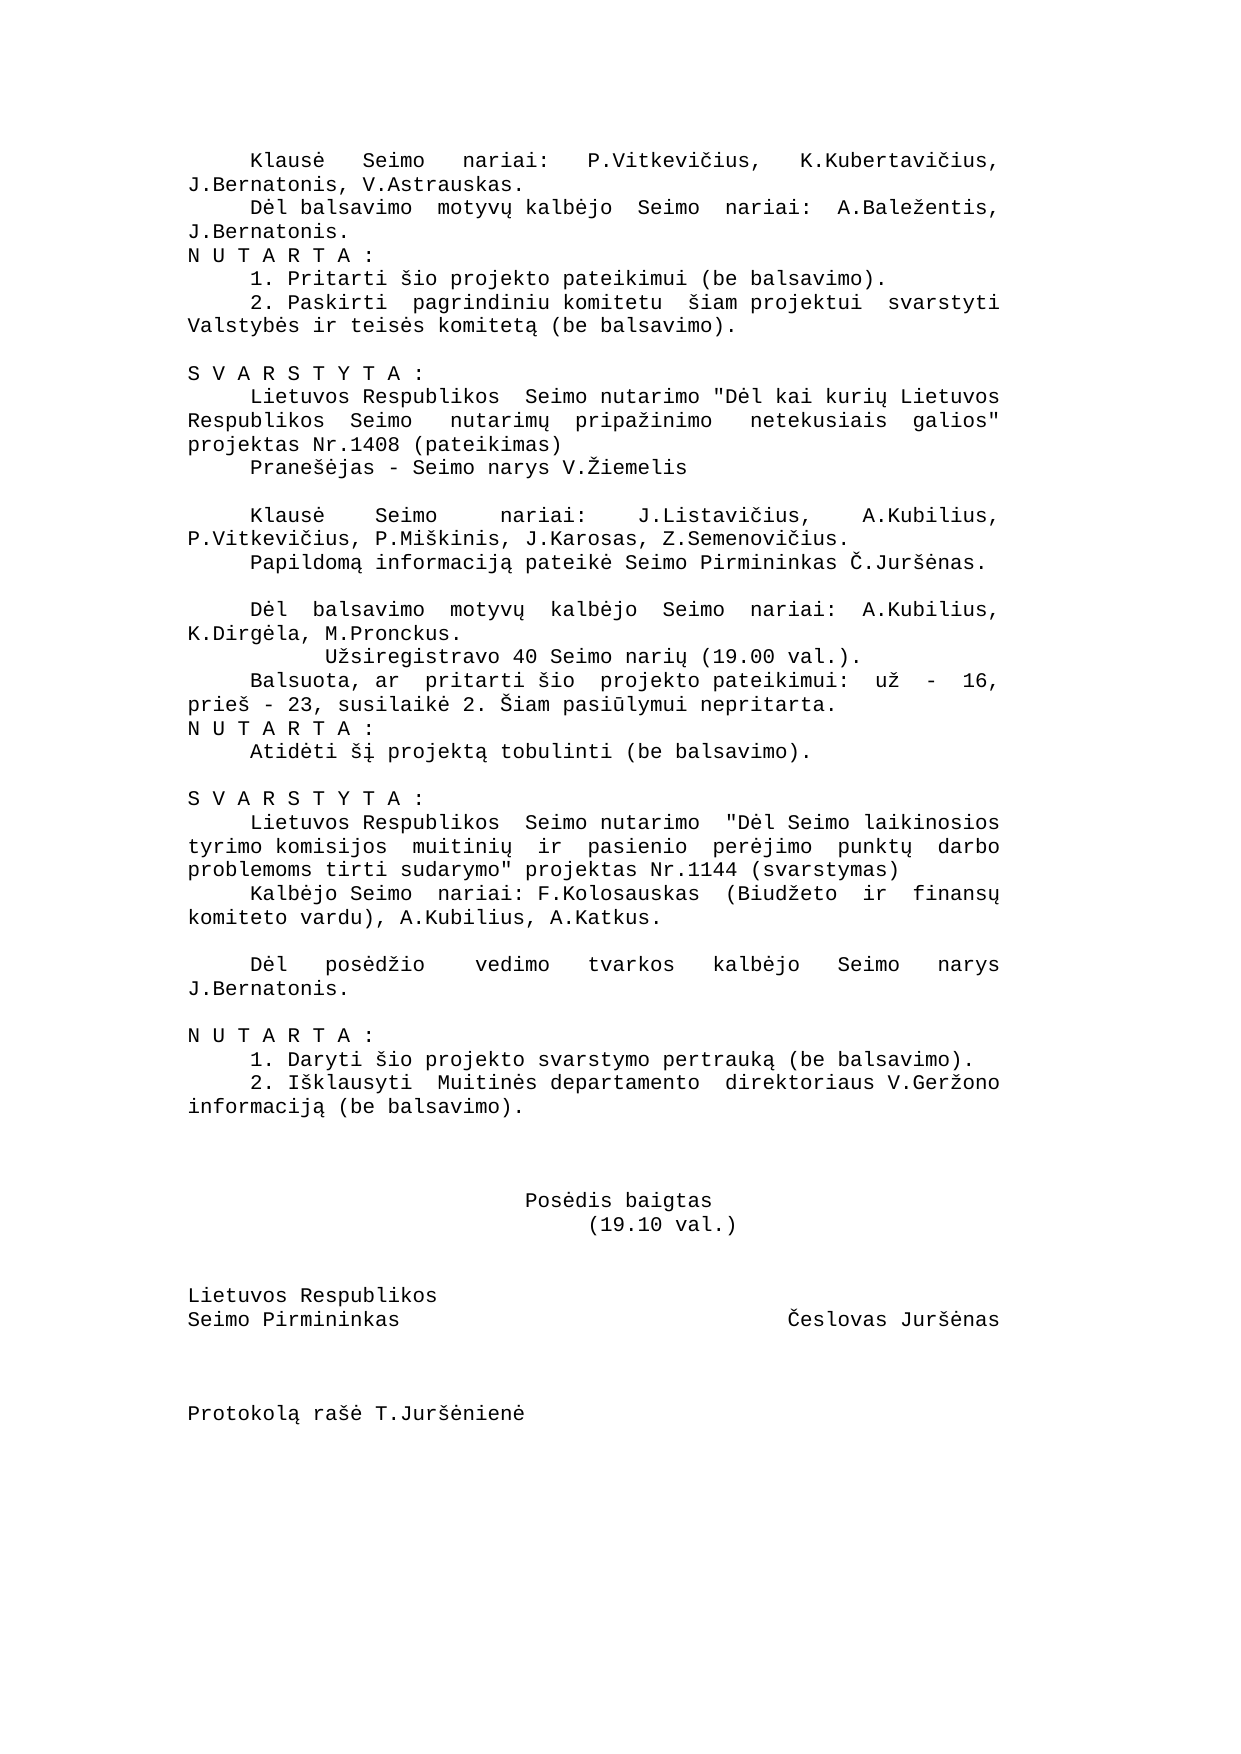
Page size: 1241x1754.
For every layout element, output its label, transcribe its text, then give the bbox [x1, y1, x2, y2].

text Klausė Seimo nariai: J.Listavičius, A.Kubilius, [187, 505, 1053, 528]
text S V A R S T Y T A : [187, 788, 1053, 812]
text J.Bernatonis, V.Astrauskas. [187, 174, 1053, 197]
text (19.10 val.) [187, 1214, 1053, 1238]
text 2. Paskirti pagrindiniu komitetu šiam projektui svarstyti [187, 292, 1053, 316]
text Lietuvos Respublikos [187, 1285, 1053, 1309]
text Užsiregistravo 40 Seimo narių (19.00 val.). [187, 647, 1053, 670]
text tyrimo komisijos muitinių ir pasienio perėjimo punktų darbo [187, 836, 1053, 859]
text Dėl balsavimo motyvų kalbėjo Seimo nariai: A.Baležentis, [187, 197, 1053, 221]
text P.Vitkevičius, P.Miškinis, J.Karosas, Z.Semenovičius. [187, 528, 1053, 552]
text Papildomą informaciją pateikė Seimo Pirmininkas Č.Juršėnas. [187, 552, 1053, 576]
text Seimo Pirmininkas Česlovas Juršėnas [187, 1309, 1053, 1332]
text Valstybės ir teisės komitetą (be balsavimo). [187, 316, 1053, 339]
text projektas Nr.1408 (pateikimas) [187, 434, 1053, 457]
text Klausė Seimo nariai: P.Vitkevičius, K.Kubertavičius, [187, 150, 1053, 174]
text Atidėti šį projektą tobulinti (be balsavimo). [187, 741, 1053, 765]
text 1. Pritarti šio projekto pateikimui (be balsavimo). [187, 268, 1053, 292]
text Posėdis baigtas [187, 1190, 1053, 1214]
text N U T A R T A : [187, 244, 1053, 268]
text Pranešėjas - Seimo narys V.Žiemelis [187, 457, 1053, 481]
text prieš - 23, susilaikė 2. Šiam pasiūlymui nepritarta. [187, 694, 1053, 717]
text J.Bernatonis. [187, 221, 1053, 244]
text Respublikos Seimo nutarimų pripažinimo netekusiais galios" [187, 410, 1053, 434]
text problemoms tirti sudarymo" projektas Nr.1144 (svarstymas) [187, 859, 1053, 883]
text komiteto vardu), A.Kubilius, A.Katkus. [187, 907, 1053, 930]
text Dėl balsavimo motyvų kalbėjo Seimo nariai: A.Kubilius, [187, 599, 1053, 623]
text Lietuvos Respublikos Seimo nutarimo "Dėl Seimo laikinosios [187, 812, 1053, 836]
text Lietuvos Respublikos Seimo nutarimo "Dėl kai kurių Lietuvos [187, 386, 1053, 410]
text 2. Išklausyti Muitinės departamento direktoriaus V.Geržono [187, 1072, 1053, 1096]
text informaciją (be balsavimo). [187, 1096, 1053, 1119]
text K.Dirgėla, M.Pronckus. [187, 623, 1053, 647]
text Protokolą rašė T.Juršėnienė [187, 1403, 1053, 1427]
text J.Bernatonis. [187, 978, 1053, 1001]
text N U T A R T A : [187, 1025, 1053, 1048]
text Dėl posėdžio vedimo tvarkos kalbėjo Seimo narys [187, 954, 1053, 978]
text 1. Daryti šio projekto svarstymo pertrauką (be balsavimo). [187, 1048, 1053, 1072]
text S V A R S T Y T A : [187, 363, 1053, 386]
text Balsuota, ar pritarti šio projekto pateikimui: už - 16, [187, 670, 1053, 694]
text Kalbėjo Seimo nariai: F.Kolosauskas (Biudžeto ir finansų [187, 883, 1053, 907]
text N U T A R T A : [187, 717, 1053, 741]
